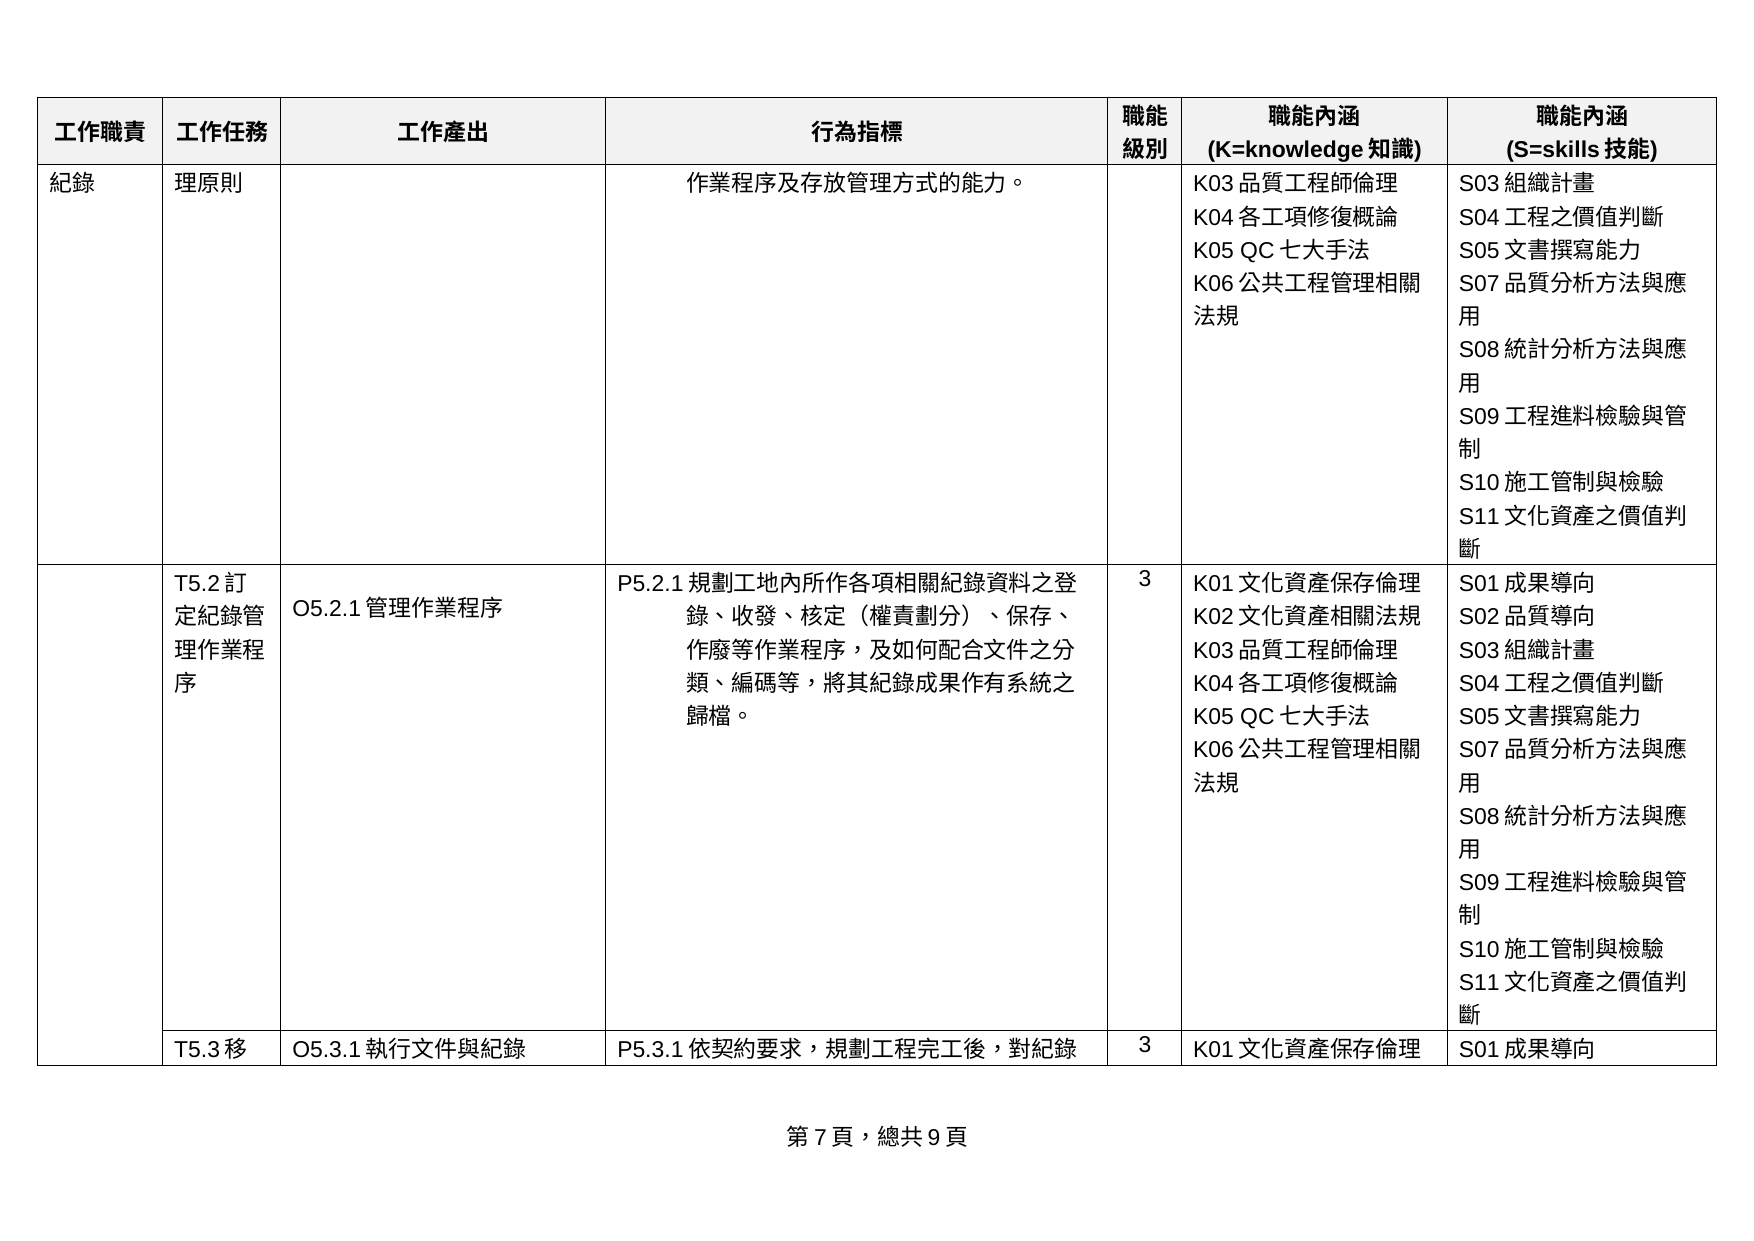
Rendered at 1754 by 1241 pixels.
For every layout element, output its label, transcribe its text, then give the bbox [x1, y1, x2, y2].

table_header 工作任務 [163, 98, 280, 164]
table_cell S03組織計畫 S04工程之價值判斷 S05文書撰寫能力 S07品質分析方法與應用 S08統計分析方法與應用 S09工程進料檢驗與管制 S10施工管制與檢驗 S11文化資產之價值判斷 [1448, 165, 1716, 564]
table_cell O5.3.1執行文件與紀錄 [281, 1031, 605, 1064]
table_cell K01文化資產保存倫理 K02文化資產相關法規 K03品質工程師倫理 K04各工項修復概論 K05 QC七大手法 K06公共工程管理相關法規 [1182, 565, 1447, 1030]
table_header 行為指標 [606, 98, 1107, 164]
table_cell 3 [1108, 565, 1181, 1030]
table_cell K01文化資產保存倫理 [1182, 1031, 1447, 1064]
table_cell 紀錄 [38, 165, 162, 564]
table_cell [281, 165, 605, 564]
table_cell S01成果導向 S02品質導向 S03組織計畫 S04工程之價值判斷 S05文書撰寫能力 S07品質分析方法與應用 S08統計分析方法與應用 S09工程進料檢驗與管制 S10施工管制與檢驗 S11文化資產之價值判斷 [1448, 565, 1716, 1030]
table_header 職能內涵 (S=skills技能) [1448, 98, 1716, 164]
table_header 工作產出 [281, 98, 605, 164]
table_header 職能級別 [1108, 98, 1181, 164]
table_header 職能內涵 (K=knowledge知識) [1182, 98, 1447, 164]
table_cell [1108, 165, 1181, 564]
table_cell 3 [1108, 1031, 1181, 1064]
table_cell P5.2.1規劃工地內所作各項相關紀錄資料之登錄、收發、核定（權責劃分）、保存、作廢等作業程序，及如何配合文件之分類、編碼等，將其紀錄成果作有系統之歸檔。 [606, 565, 1107, 1030]
table_cell K03品質工程師倫理 K04各工項修復概論 K05 QC七大手法 K06公共工程管理相關法規 [1182, 165, 1447, 564]
table_cell [38, 565, 162, 1030]
table_cell P5.3.1依契約要求，規劃工程完工後，對紀錄 [606, 1031, 1107, 1064]
table_cell 理原則 [163, 165, 280, 564]
table_cell [38, 1030, 162, 1064]
table_cell 作業程序及存放管理方式的能力。 [606, 165, 1107, 564]
table_header 工作職責 [38, 98, 162, 164]
table_cell O5.2.1管理作業程序 [281, 565, 605, 1030]
table_cell S01成果導向 [1448, 1031, 1716, 1064]
table_cell T5.2訂定紀錄管理作業程序 [163, 565, 280, 1030]
table_cell T5.3移 [163, 1031, 280, 1064]
